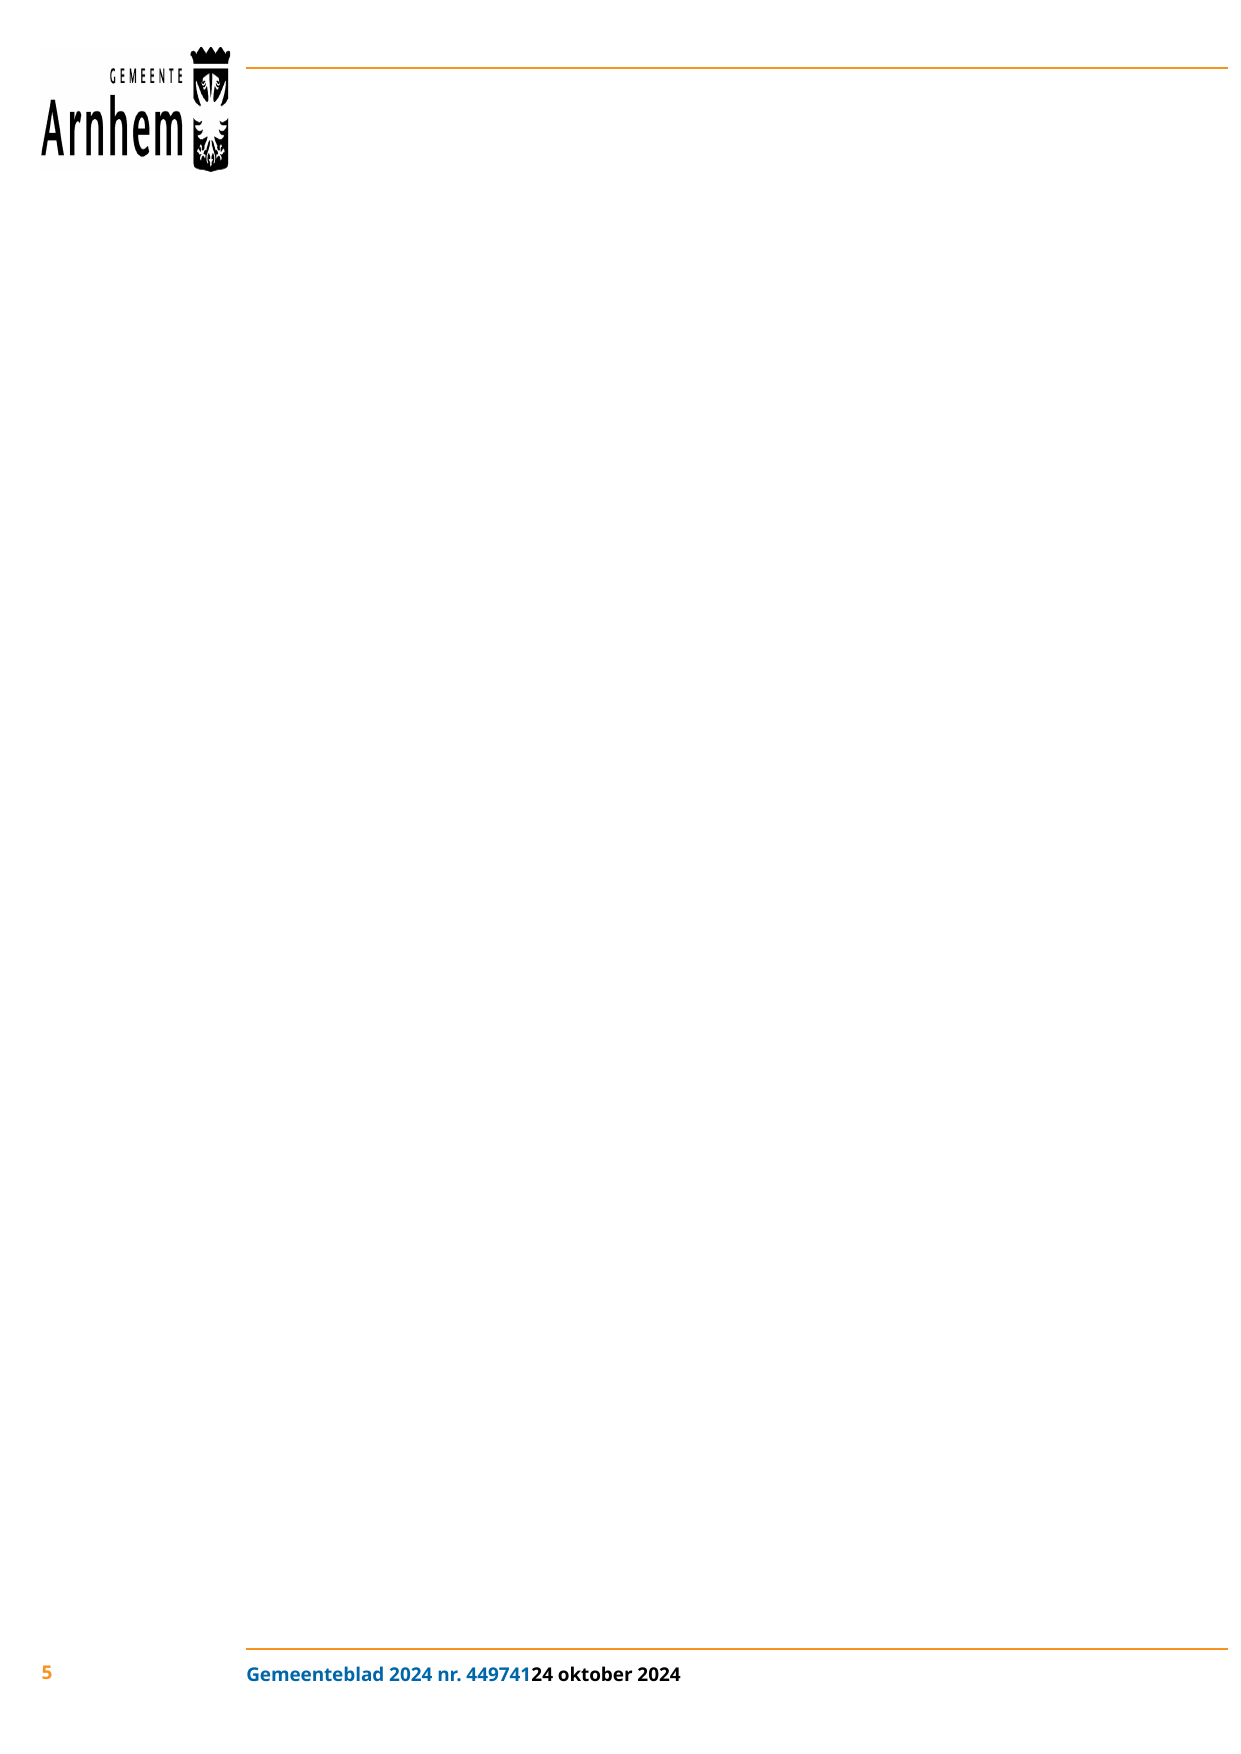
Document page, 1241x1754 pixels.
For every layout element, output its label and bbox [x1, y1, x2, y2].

picture [41, 47, 231, 172]
